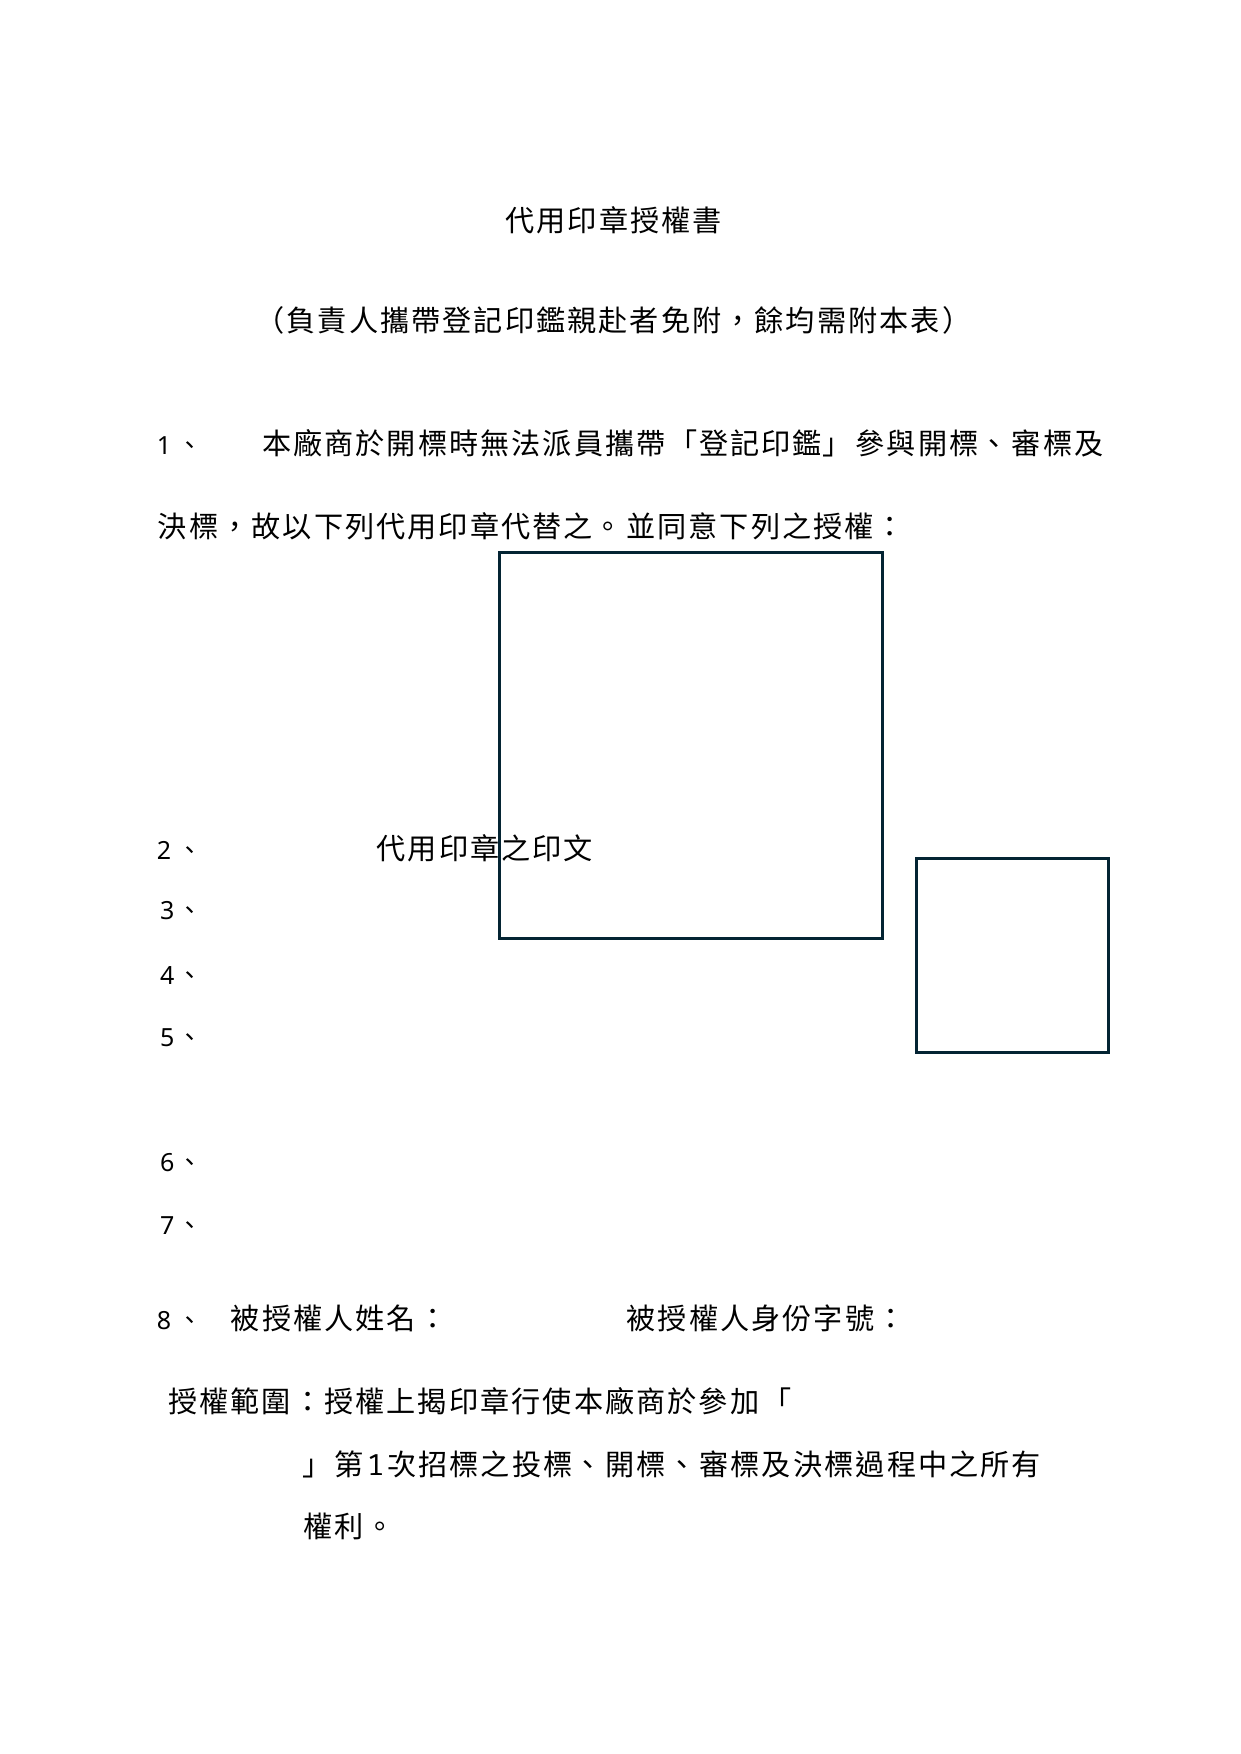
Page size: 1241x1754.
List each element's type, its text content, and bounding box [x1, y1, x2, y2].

subtitle （負責人攜帶登記印鑑親赴者免附，餘均需附本表） [115, 277, 1112, 339]
subtitle 代用印章授權書 [115, 177, 1112, 239]
subtitle 代用印章之印文 [501, 796, 881, 858]
subtitle 本廠商於開標時無法派員攜帶「登記印鑑」參與開標、審標及決標，故以下列代用印章代替之。並同意下列之授權： [152, 358, 1125, 546]
subtitle 代用印章之印文 [884, 796, 1125, 858]
subtitle 被授權人姓名： 被授權人身份字號： [152, 1233, 1125, 1358]
text 授權範圍：授權上揭印章行使本廠商於參加「 」第1次招標之投標、開標、審標及決標過程中之所有權利。 [138, 1358, 1071, 1546]
subtitle 代用印章之印文 [152, 796, 498, 858]
